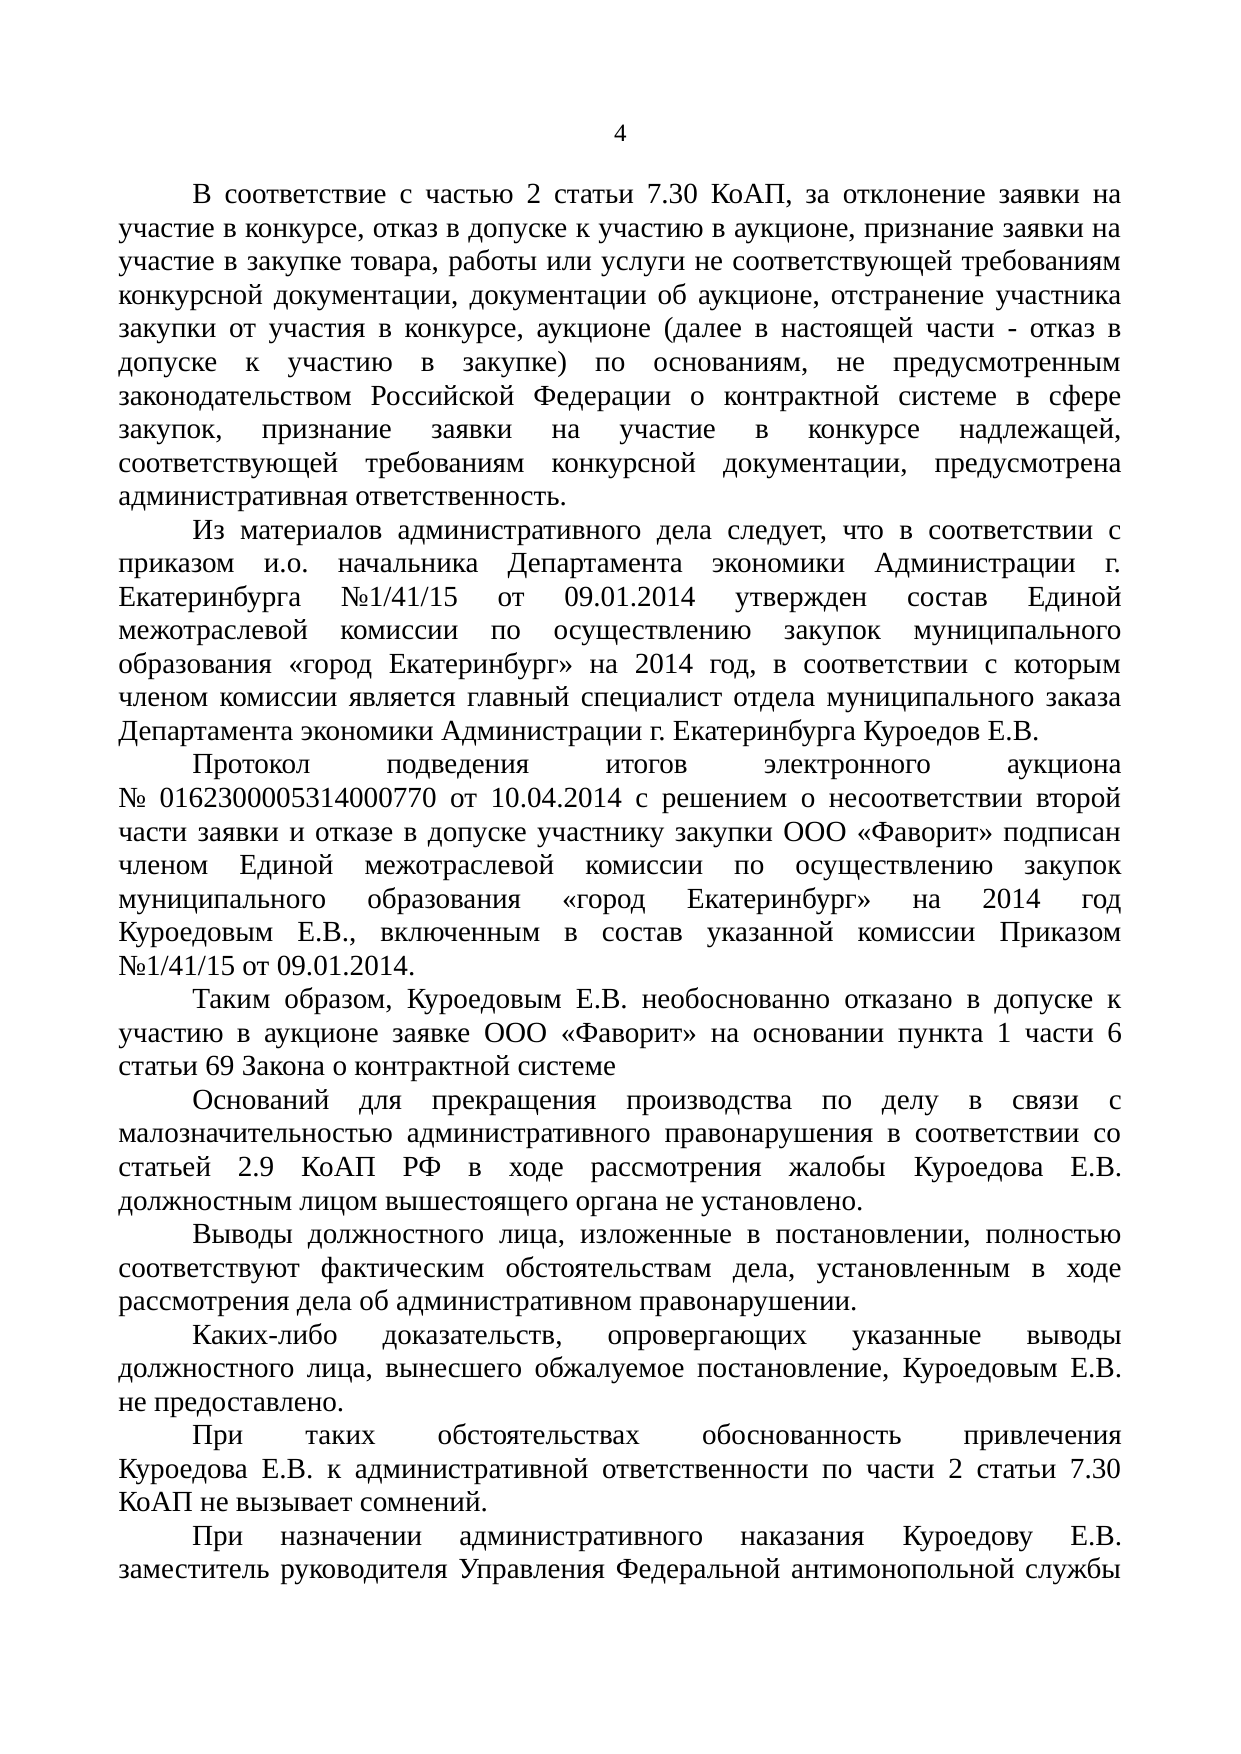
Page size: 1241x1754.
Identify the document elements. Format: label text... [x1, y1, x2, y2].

text Таким образом, Куроедовым Е.В. необоснованно отказано в допуске к участию в аукционе заявке ООО «Фаворит» на основании пункта 1 части 6 статьи 69 Закона о контрактной системе [118, 981, 1122, 1082]
text Протокол подведения итогов электронного аукциона № 0162300005314000770 от 10.04.2014 с решением о несоответствии второй части заявки и отказе в допуске участнику закупки ООО «Фаворит» подписан членом Единой межотраслевой комиссии по осуществлению закупок муниципального образования «город Екатеринбург» на 2014 год Куроедовым Е.В., включенным в состав указанной комиссии Приказом №1/41/15 от 09.01.2014. [118, 747, 1122, 981]
text Выводы должностного лица, изложенные в постановлении, полностью соответствуют фактическим обстоятельствам дела, установленным в ходе рассмотрения дела об административном правонарушении. [118, 1216, 1122, 1317]
text Оснований для прекращения производства по делу в связи с малозначительностью административного правонарушения в соответствии со статьей 2.9 КоАП РФ в ходе рассмотрения жалобы Куроедова Е.В. должностным лицом вышестоящего органа не установлено. [118, 1082, 1122, 1216]
text Из материалов административного дела следует, что в соответствии с приказом и.о. начальника Департамента экономики Администрации г. Екатеринбурга №1/41/15 от 09.01.2014 утвержден состав Единой межотраслевой комиссии по осуществлению закупок муниципального образования «город Екатеринбург» на 2014 год, в соответствии с которым членом комиссии является главный специалист отдела муниципального заказа Департамента экономики Администрации г. Екатеринбурга Куроедов Е.В. [118, 512, 1122, 747]
text В соответствие с частью 2 статьи 7.30 КоАП, за отклонение заявки на участие в конкурсе, отказ в допуске к участию в аукционе, признание заявки на участие в закупке товара, работы или услуги не соответствующей требованиям конкурсной документации, документации об аукционе, отстранение участника закупки от участия в конкурсе, аукционе (далее в настоящей части - отказ в допуске к участию в закупке) по основаниям, не предусмотренным законодательством Российской Федерации о контрактной системе в сфере закупок, признание заявки на участие в конкурсе надлежащей, соответствующей требованиям конкурсной документации, предусмотрена административная ответственность. [118, 176, 1122, 512]
text Каких-либо доказательств, опровергающих указанные выводы должностного лица, вынесшего обжалуемое постановление, Куроедовым Е.В. не предоставлено. [118, 1317, 1122, 1417]
text При таких обстоятельствах обоснованность привлечения Куроедова Е.В. к административной ответственности по части 2 статьи 7.30 КоАП не вызывает сомнений. [118, 1417, 1122, 1518]
text При назначении административного наказания Куроедову Е.В. заместитель руководителя Управления Федеральной антимонопольной службы [118, 1518, 1122, 1585]
